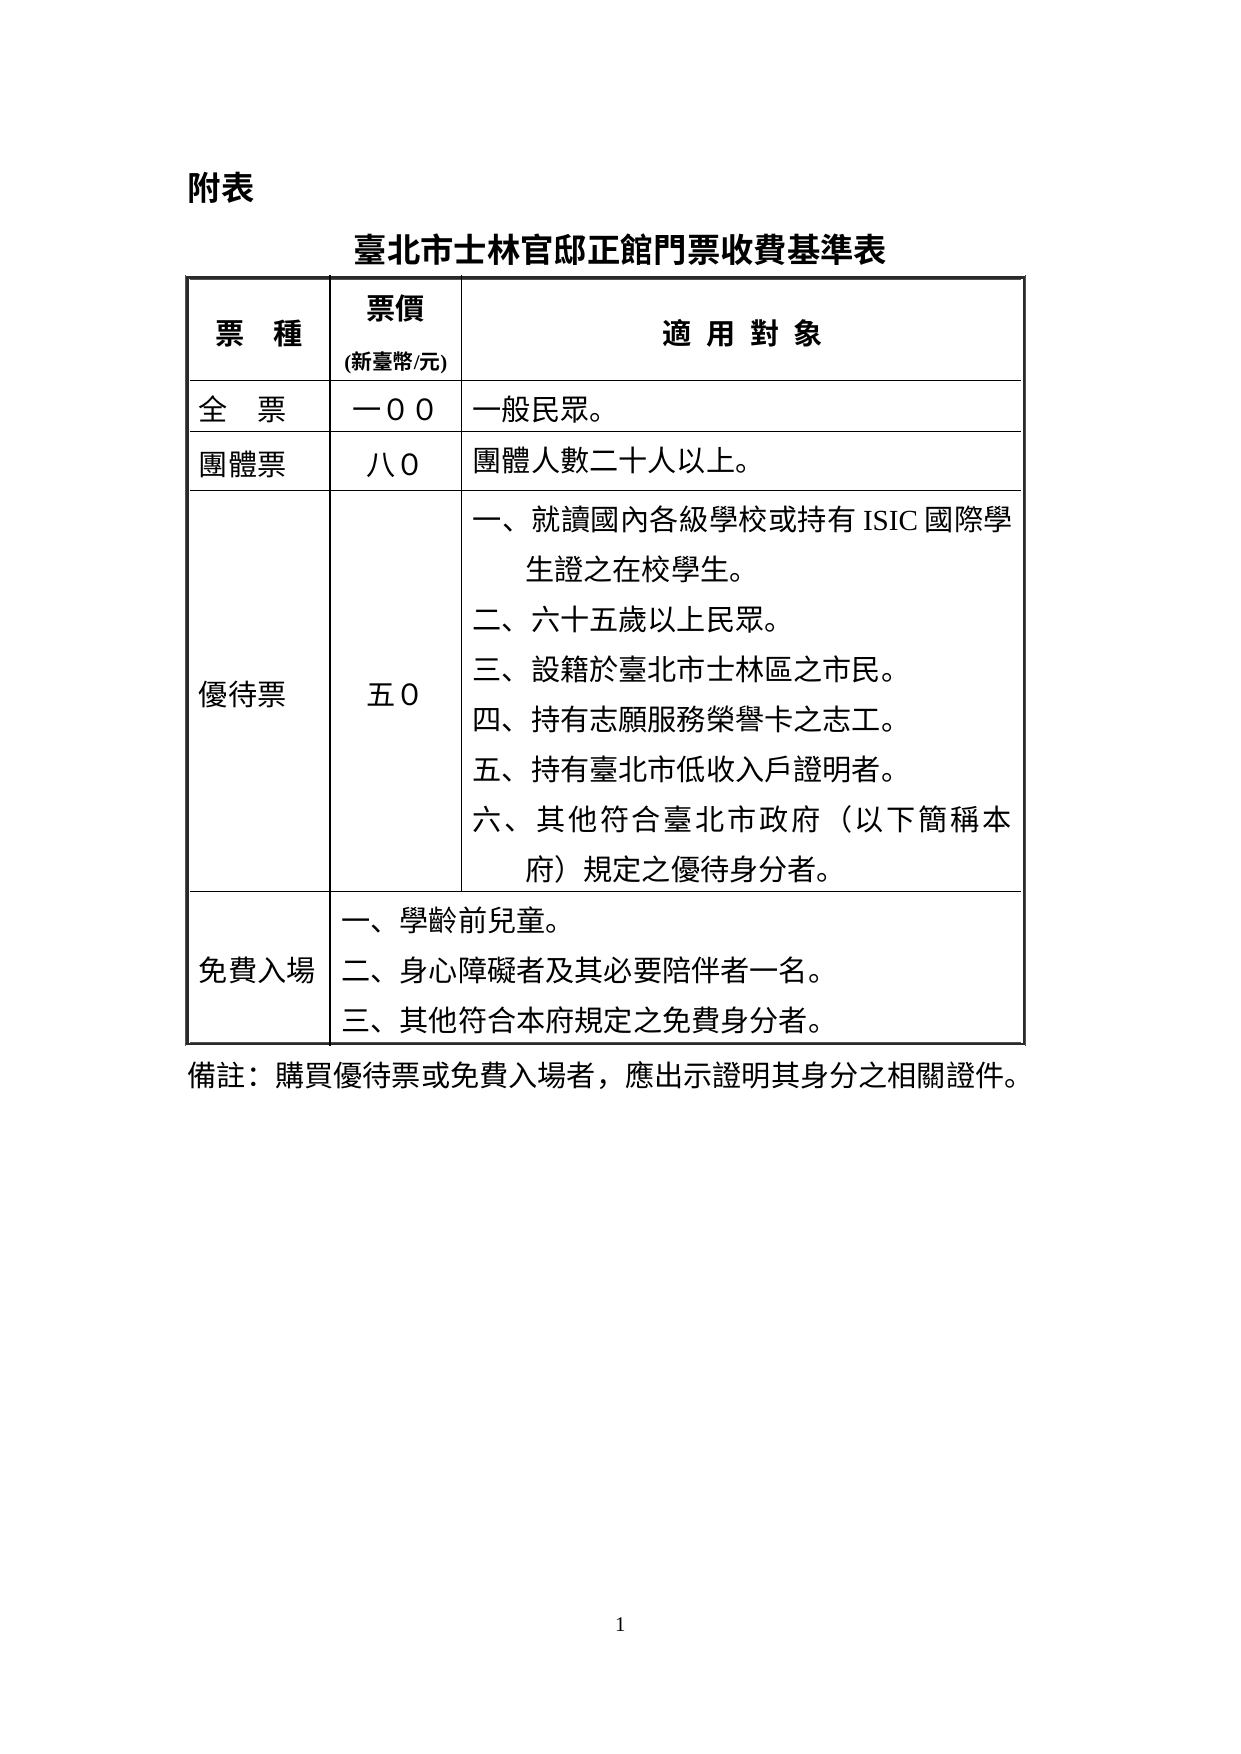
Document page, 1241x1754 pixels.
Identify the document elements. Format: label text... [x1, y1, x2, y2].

table_cell 一００ [331, 381, 461, 431]
table_cell 全 票 [190, 381, 329, 431]
table_cell 團體人數二十人以上。 [462, 432, 1021, 489]
table_cell 五０ [331, 491, 461, 891]
table_header 適 用 對 象 [462, 280, 1021, 380]
text 附表 [187, 150, 1053, 212]
table_cell 優待票 [190, 491, 329, 891]
text 備註：購買優待票或免費入場者，應出示證明其身分之相關證件。 [187, 1046, 1053, 1096]
table_cell 八０ [331, 432, 461, 489]
table_cell 一般民眾。 [462, 381, 1021, 431]
table_cell 一、就讀國內各級學校或持有ISIC國際學生證之在校學生。 二、六十五歲以上民眾。 三、設籍於臺北市士林區之市民。 四、持有志願服務榮譽卡之志工。 五、持有臺北市低收入戶證明者。 六、其他符合臺北市政府（以下簡稱本府）規定之優待身分者。 [462, 491, 1021, 891]
table_cell 免費入場 [190, 892, 329, 1042]
text 臺北市士林官邸正館門票收費基準表 [187, 212, 1053, 275]
table_header 票 種 [190, 280, 329, 380]
table_cell 團體票 [190, 432, 329, 489]
table_cell 一、學齡前兒童。 二、身心障礙者及其必要陪伴者一名。 三、其他符合本府規定之免費身分者。 [331, 892, 1021, 1042]
table_header 票價 (新臺幣/元) [331, 280, 461, 380]
